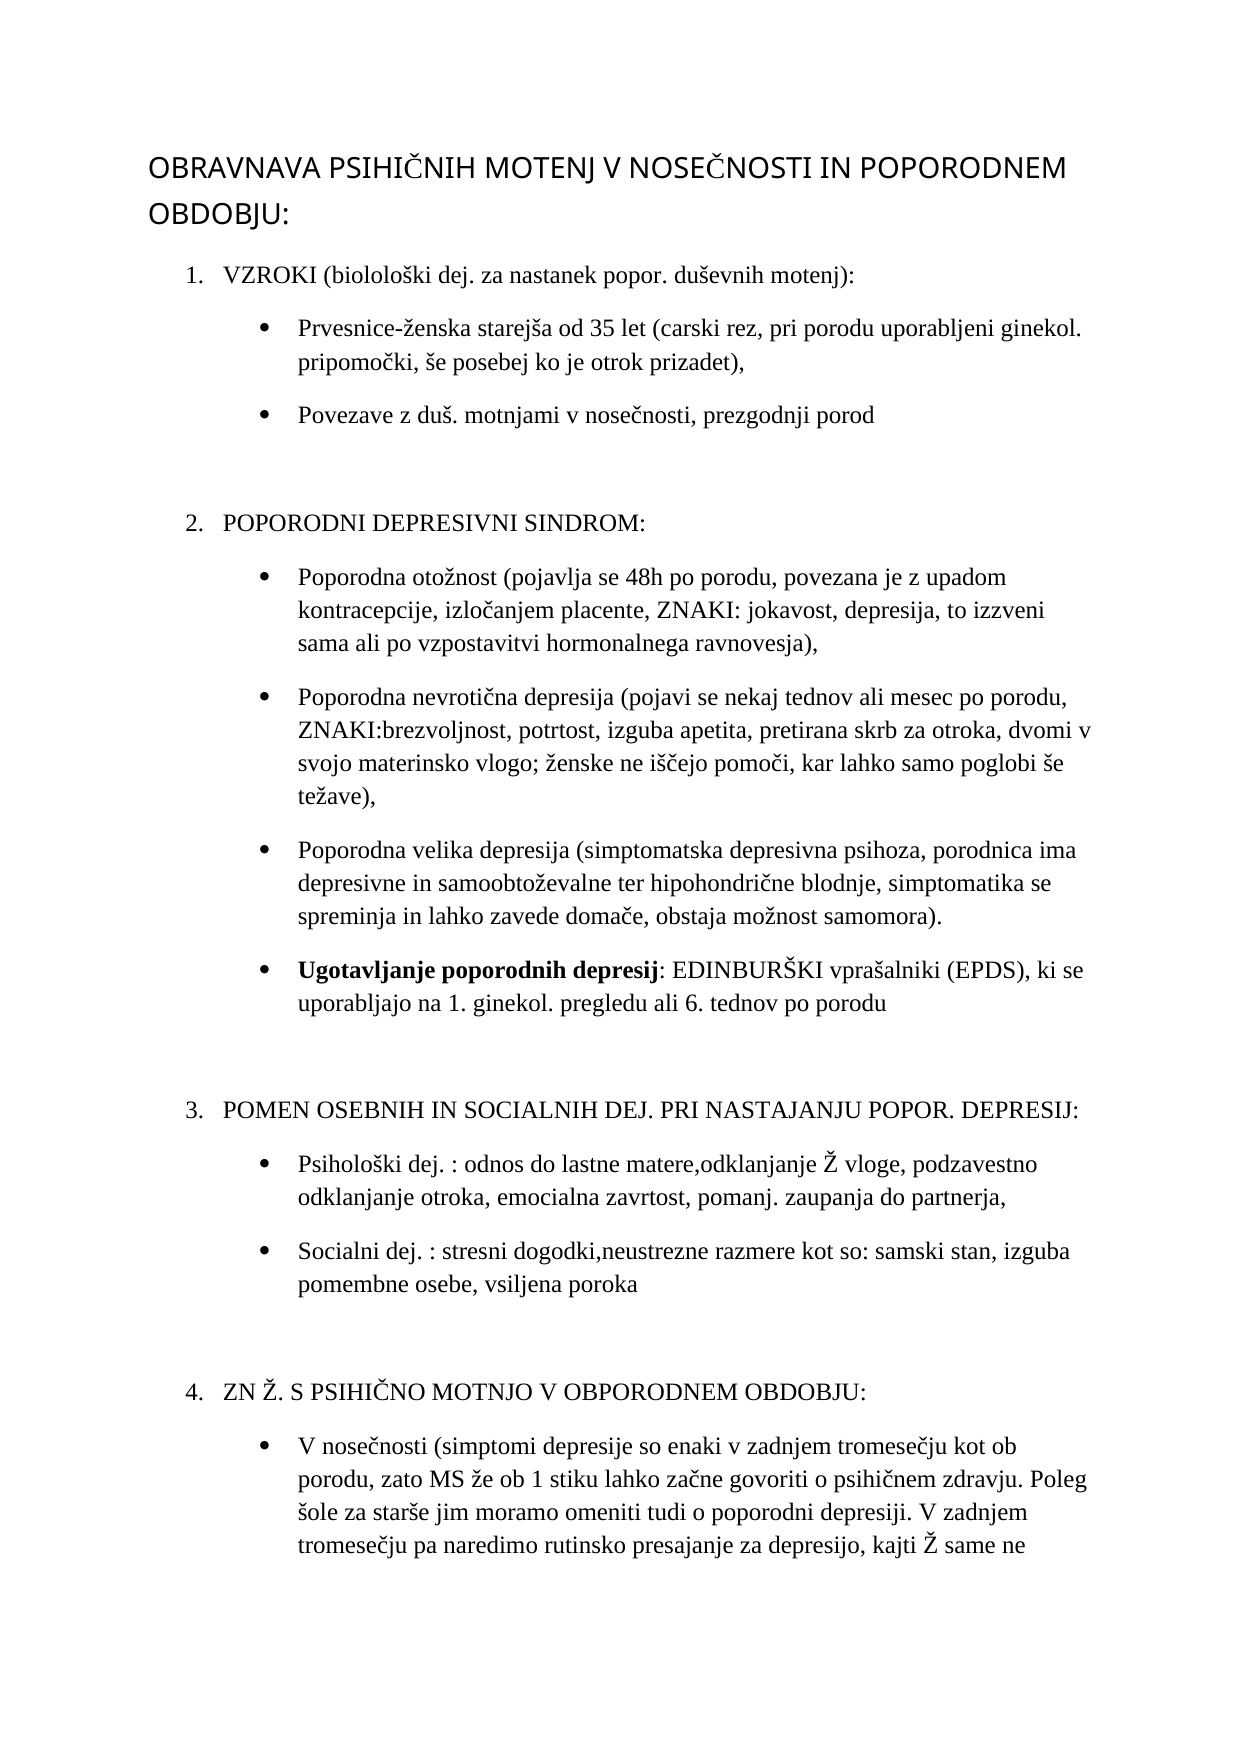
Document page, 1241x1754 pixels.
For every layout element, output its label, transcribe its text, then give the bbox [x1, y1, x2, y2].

list Poporodna otožnost (pojavlja se 48h po porodu, povezana je z upadom kontracepcije, izločanjem placente, ZNAKI: jokavost, depresija, to izzveni sama ali po vzpostavitvi hormonalnega ravnovesja), [260, 562, 1093, 657]
list Ugotavljanje poporodnih depresij: EDINBURŠKI vprašalniki (EPDS), ki se uporabljajo na 1. ginekol. pregledu ali 6. tednov po porodu [260, 955, 1093, 1016]
list Psihološki dej. : odnos do lastne matere,odklanjanje Ž vloge, podzavestno odklanjanje otroka, emocialna zavrtost, pomanj. zaupanja do partnerja, [260, 1149, 1093, 1211]
list V nosečnosti (simptomi depresije so enaki v zadnjem tromesečju kot ob porodu, zato MS že ob 1 stiku lahko začne govoriti o psihičnem zdravju. Poleg šole za starše jim moramo omeniti tudi o poporodni depresiji. V zadnjem tromesečju pa naredimo rutinsko presajanje za depresijo, kajti Ž same ne [260, 1431, 1093, 1558]
list Socialni dej. : stresni dogodki,neustrezne razmere kot so: samski stan, izguba pomembne osebe, vsiljena poroka [260, 1236, 1093, 1298]
list VZROKI (biolološki dej. za nastanek popor. duševnih motenj): [185, 260, 1093, 288]
text OBRAVNAVA PSIHIČNIH MOTENJ V NOSEČNOSTI IN POPORODNEM OBDOBJU: [148, 148, 1093, 233]
list Prvesnice-ženska starejša od 35 let (carski rez, pri porodu uporabljeni ginekol. pripomočki, še posebej ko je otrok prizadet), [260, 313, 1093, 375]
list POPORODNI DEPRESIVNI SINDROM: [185, 508, 1093, 537]
list ZN Ž. S PSIHIČNO MOTNJO V OBPORODNEM OBDOBJU: [185, 1377, 1093, 1406]
list Povezave z duš. motnjami v nosečnosti, prezgodnji porod [260, 400, 1093, 429]
list POMEN OSEBNIH IN SOCIALNIH DEJ. PRI NASTAJANJU POPOR. DEPRESIJ: [185, 1095, 1093, 1124]
list Poporodna velika depresija (simptomatska depresivna psihoza, porodnica ima depresivne in samoobtoževalne ter hipohondrične blodnje, simptomatika se spreminja in lahko zavede domače, obstaja možnost samomora). [260, 835, 1093, 929]
list Poporodna nevrotična depresija (pojavi se nekaj tednov ali mesec po porodu, ZNAKI:brezvoljnost, potrtost, izguba apetita, pretirana skrb za otroka, dvomi v svojo materinsko vlogo; ženske ne iščejo pomoči, kar lahko samo poglobi še težave), [260, 682, 1093, 810]
